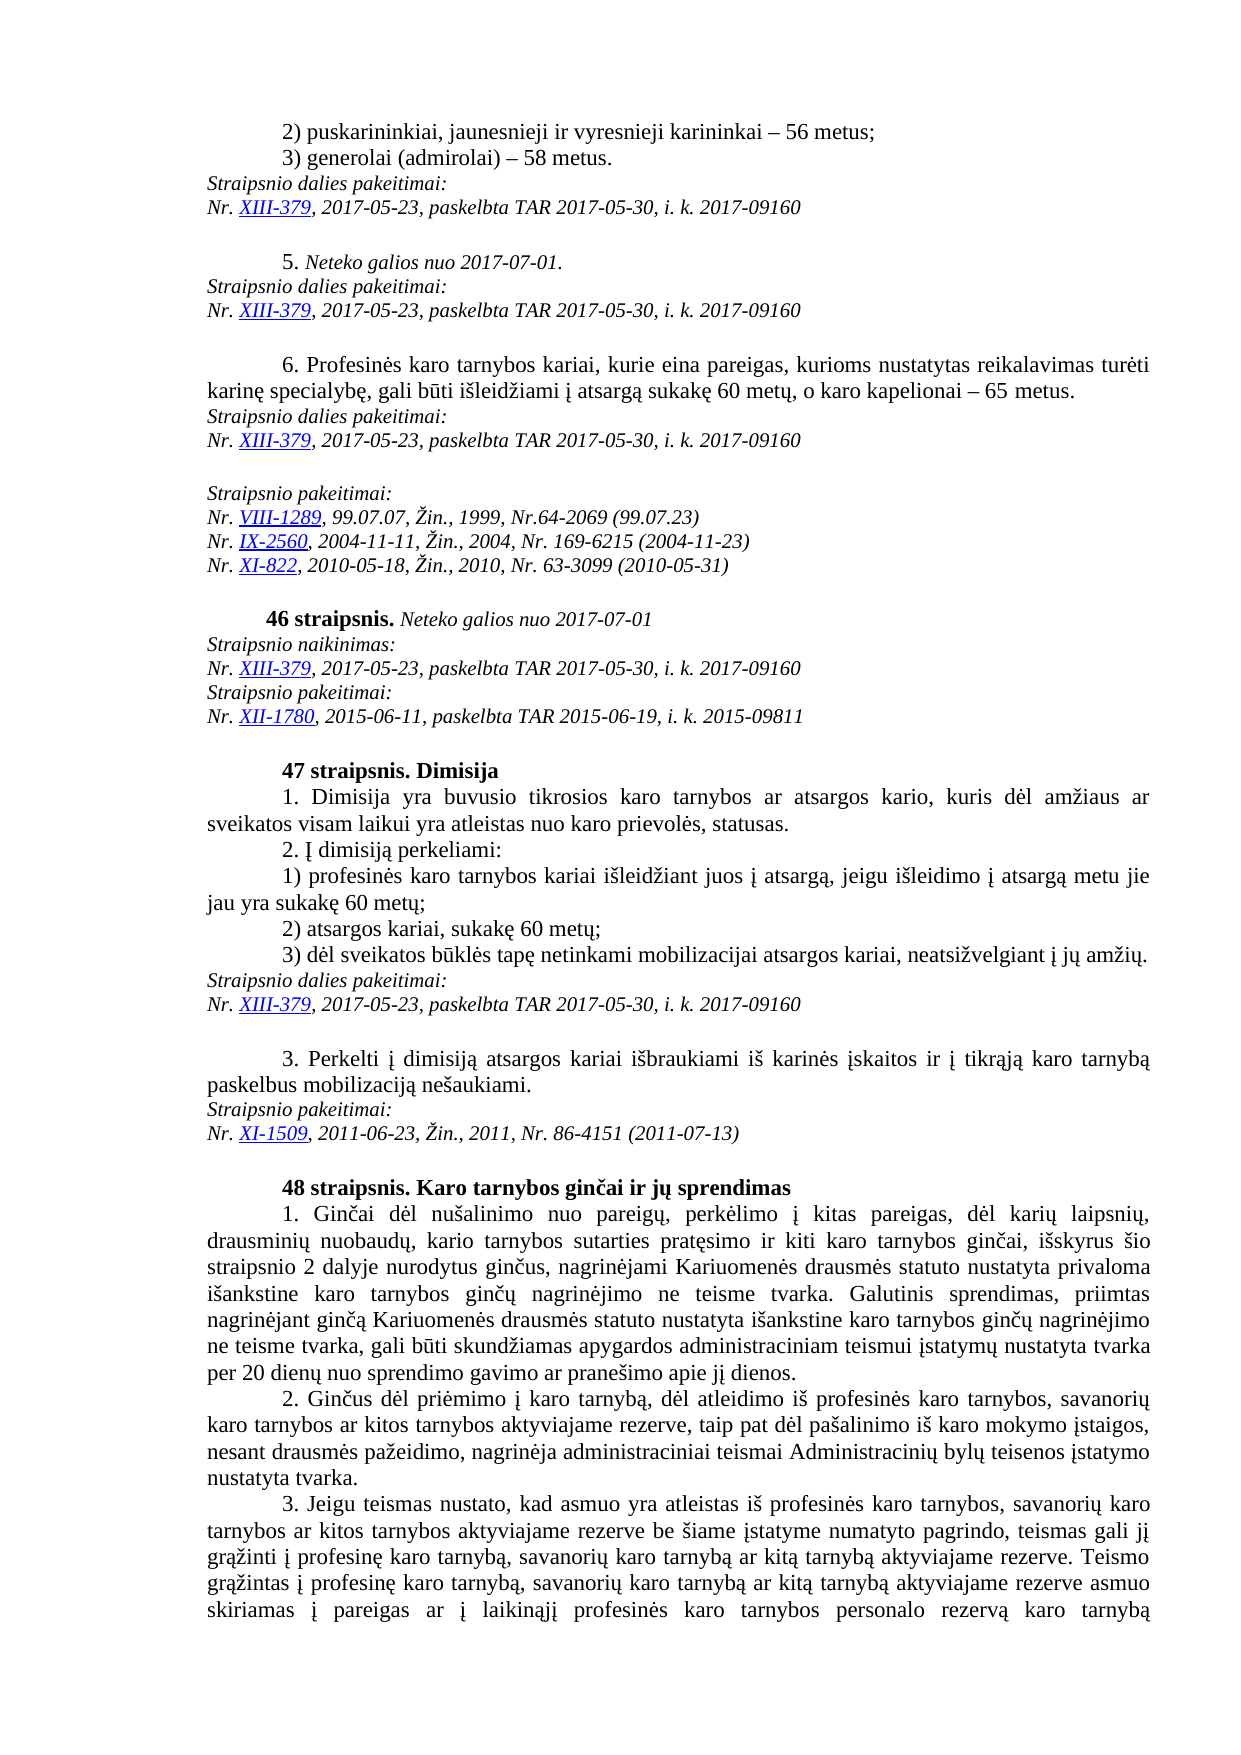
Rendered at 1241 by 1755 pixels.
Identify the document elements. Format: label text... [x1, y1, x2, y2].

text 3. Jeigu teismas nustato, kad asmuo yra atleistas iš profesinės karo tarnybos, savanorių karo tarnybos ar kitos tarnybos aktyviajame rezerve be šiame įstatyme numatyto pagrindo, teismas gali jį grąžinti į profesinę karo tarnybą, savanorių karo tarnybą ar kitą tarnybą aktyviajame rezerve. Teismo grąžintas į profesinę karo tarnybą, savanorių karo tarnybą ar kitą tarnybą aktyviajame rezerve asmuo skiriamas į pareigas ar į laikinąjį profesinės karo tarnybos personalo rezervą karo tarnybą [207, 1490, 1152, 1622]
text Straipsnio dalies pakeitimai: [207, 274, 1152, 298]
text 3. Perkelti į dimisiją atsargos kariai išbraukiami iš karinės įskaitos ir į tikrąją karo tarnybą paskelbus mobilizaciją nešaukiami. [207, 1044, 1152, 1097]
text 5. Neteko galios nuo 2017-07-01. [207, 248, 1152, 274]
text Nr. XI-822, 2010-05-18, Žin., 2010, Nr. 63-3099 (2010-05-31) [207, 553, 1152, 577]
text 1) profesinės karo tarnybos kariai išleidžiant juos į atsargą, jeigu išleidimo į atsargą metu jie jau yra sukakę 60 metų; [207, 862, 1152, 915]
text Straipsnio pakeitimai: [207, 1097, 1152, 1121]
text 48 straipsnis. Karo tarnybos ginčai ir jų sprendimas [207, 1174, 1152, 1201]
text 2. Ginčus dėl priėmimo į karo tarnybą, dėl atleidimo iš profesinės karo tarnybos, savanorių karo tarnybos ar kitos tarnybos aktyviajame rezerve, taip pat dėl pašalinimo iš karo mokymo įstaigos, nesant drausmės pažeidimo, nagrinėja administraciniai teismai Administracinių bylų teisenos įstatymo nustatyta tvarka. [207, 1385, 1152, 1490]
text 3) generolai (admirolai) – 58 metus. [207, 144, 1152, 171]
text 6. Profesinės karo tarnybos kariai, kurie eina pareigas, kurioms nustatytas reikalavimas turėti karinę specialybę, gali būti išleidžiami į atsargą sukakę 60 metų, o karo kapelionai – 65 metus. [207, 351, 1152, 404]
text Nr. XII-1780, 2015-06-11, paskelbta TAR 2015-06-19, i. k. 2015-09811 [207, 704, 1152, 728]
text Straipsnio dalies pakeitimai: [207, 171, 1152, 195]
text Straipsnio dalies pakeitimai: [207, 404, 1152, 428]
text Nr. XIII-379, 2017-05-23, paskelbta TAR 2017-05-30, i. k. 2017-09160 [207, 298, 1152, 322]
text Nr. XI-1509, 2011-06-23, Žin., 2011, Nr. 86-4151 (2011-07-13) [207, 1121, 1152, 1145]
text 3) dėl sveikatos būklės tapę netinkami mobilizacijai atsargos kariai, neatsižvelgiant į jų amžių. [207, 941, 1152, 968]
text 2) puskarininkiai, jaunesnieji ir vyresnieji karininkai – 56 metus; [207, 118, 1152, 144]
text 1. Dimisija yra buvusio tikrosios karo tarnybos ar atsargos kario, kuris dėl amžiaus ar sveikatos visam laikui yra atleistas nuo karo prievolės, statusas. [207, 783, 1152, 836]
text 1. Ginčai dėl nušalinimo nuo pareigų, perkėlimo į kitas pareigas, dėl karių laipsnių, drausminių nuobaudų, kario tarnybos sutarties pratęsimo ir kiti karo tarnybos ginčai, išskyrus šio straipsnio 2 dalyje nurodytus ginčus, nagrinėjami Kariuomenės drausmės statuto nustatyta privaloma išankstine karo tarnybos ginčų nagrinėjimo ne teisme tvarka. Galutinis sprendimas, priimtas nagrinėjant ginčą Kariuomenės drausmės statuto nustatyta išankstine karo tarnybos ginčų nagrinėjimo ne teisme tvarka, gali būti skundžiamas apygardos administraciniam teismui įstatymų nustatyta tvarka per 20 dienų nuo sprendimo gavimo ar pranešimo apie jį dienos. [207, 1201, 1152, 1385]
text 2) atsargos kariai, sukakę 60 metų; [207, 915, 1152, 941]
text 46 straipsnis. Neteko galios nuo 2017-07-01 [207, 606, 1152, 632]
text 47 straipsnis. Dimisija [207, 757, 1152, 783]
text Straipsnio naikinimas: [207, 632, 1152, 656]
text Nr. XIII-379, 2017-05-23, paskelbta TAR 2017-05-30, i. k. 2017-09160 [207, 428, 1152, 452]
text Nr. IX-2560, 2004-11-11, Žin., 2004, Nr. 169-6215 (2004-11-23) [207, 529, 1152, 553]
text Nr. VIII-1289, 99.07.07, Žin., 1999, Nr.64-2069 (99.07.23) [207, 504, 1152, 529]
text 2. Į dimisiją perkeliami: [207, 836, 1152, 862]
text Straipsnio pakeitimai: [207, 481, 1152, 504]
text Nr. XIII-379, 2017-05-23, paskelbta TAR 2017-05-30, i. k. 2017-09160 [207, 992, 1152, 1016]
text Nr. XIII-379, 2017-05-23, paskelbta TAR 2017-05-30, i. k. 2017-09160 [207, 195, 1152, 219]
text Straipsnio dalies pakeitimai: [207, 968, 1152, 992]
text Nr. XIII-379, 2017-05-23, paskelbta TAR 2017-05-30, i. k. 2017-09160 [207, 656, 1152, 680]
text Straipsnio pakeitimai: [207, 680, 1152, 704]
